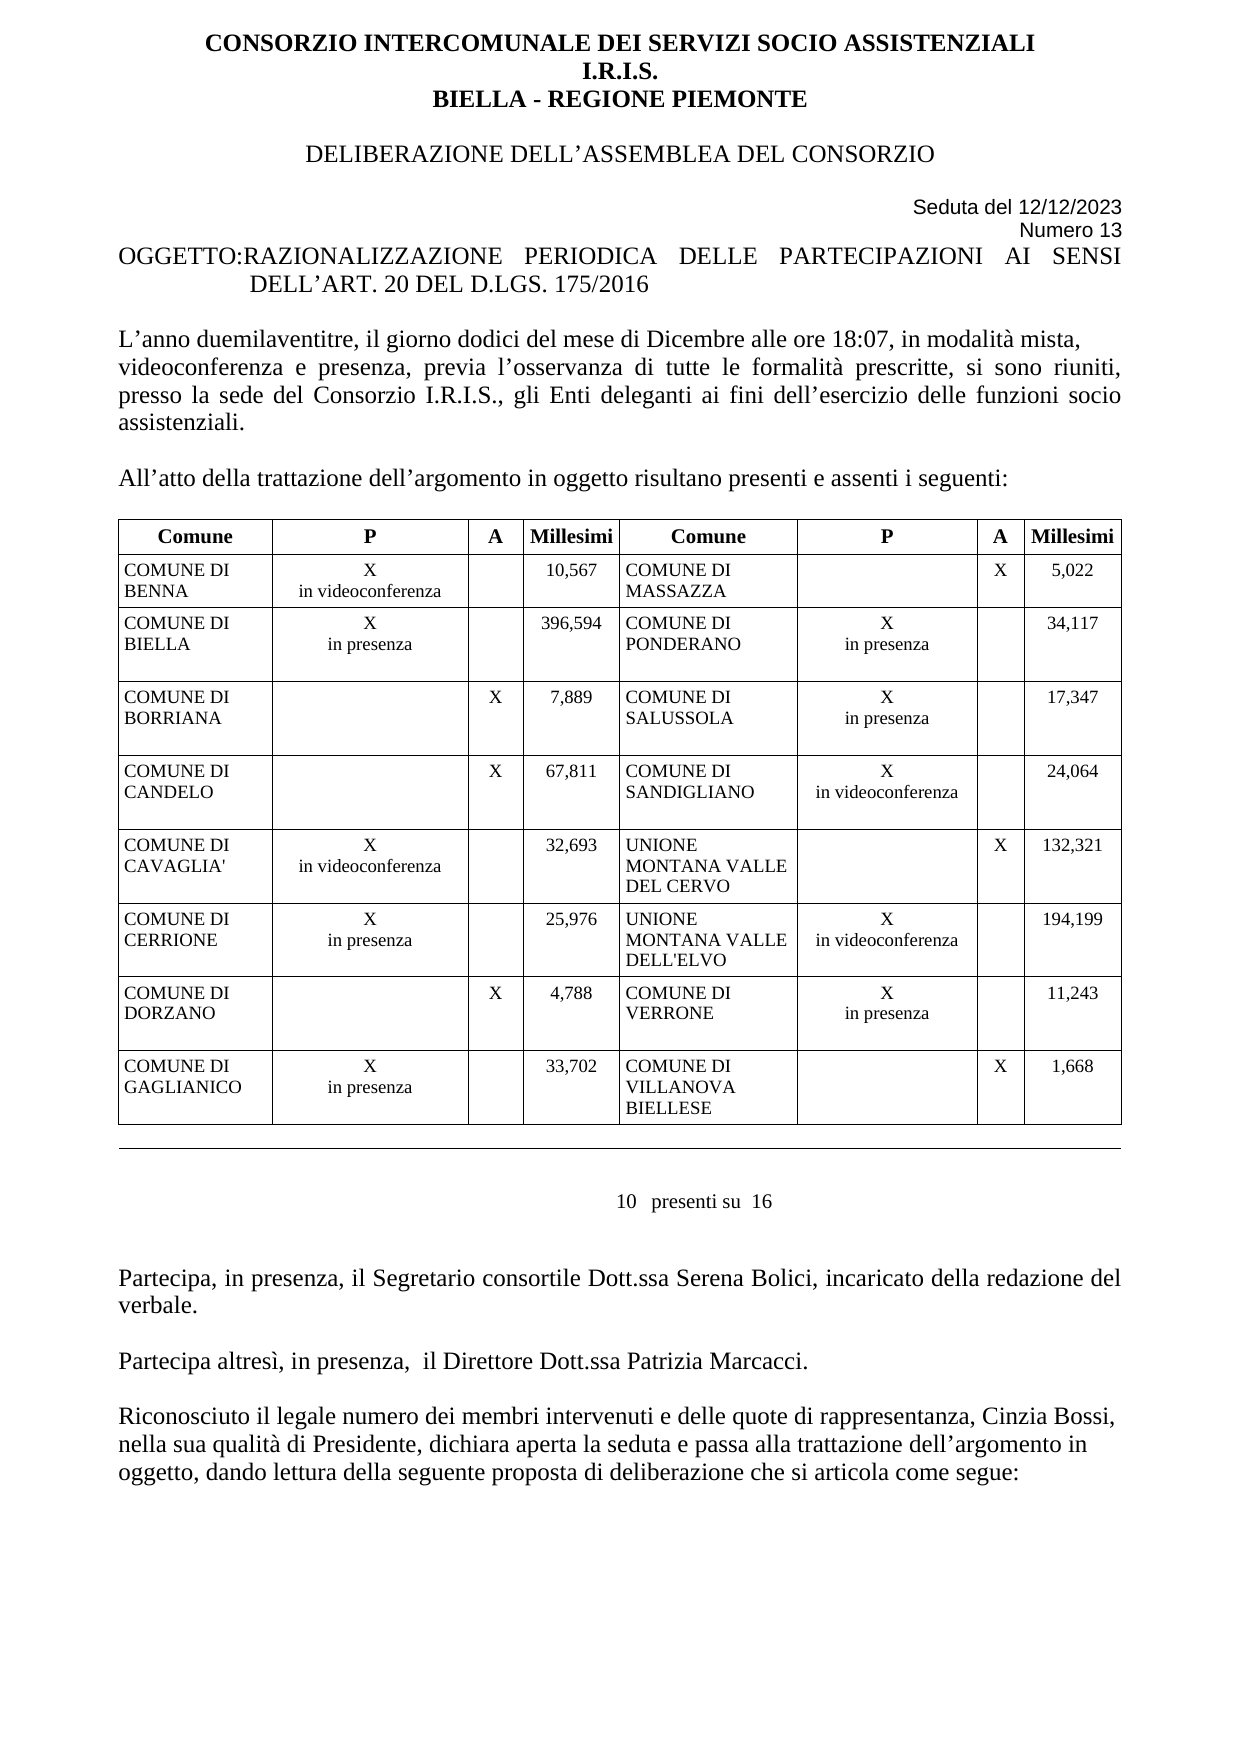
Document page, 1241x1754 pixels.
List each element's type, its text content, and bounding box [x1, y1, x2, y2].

table_header [446, 1149, 644, 1180]
table_cell [798, 1051, 977, 1124]
table_cell 10 [446, 1180, 644, 1213]
table_cell [978, 756, 1024, 829]
table_cell COMUNE DI CAVAGLIA' [119, 830, 272, 903]
text Partecipa, in presenza, il Segretario consortile Dott.ssa Serena Bolici, incaricato della redazione del verbale. [118, 1264, 1122, 1319]
text oggetto, dando lettura della seguente proposta di deliberazione che si articola come segue: [118, 1458, 1122, 1486]
text BIELLA - REGIONE PIEMONTE [118, 85, 1122, 113]
table_header P [273, 520, 468, 554]
table_cell [469, 608, 523, 681]
text Partecipa altresì, in presenza, il Direttore Dott.ssa Patrizia Marcacci. [118, 1347, 1122, 1375]
table_cell UNIONE MONTANA VALLE DEL CERVO [620, 830, 797, 903]
table_cell 5,022 [1025, 555, 1121, 607]
table_cell COMUNE DI BENNA [119, 555, 272, 607]
table_cell X in presenza [273, 1051, 468, 1124]
table_cell 4,788 [524, 977, 619, 1050]
table_cell [978, 608, 1024, 681]
text Numero 13 [118, 219, 1122, 242]
table_cell X [469, 756, 523, 829]
table_cell 11,243 [1025, 977, 1121, 1050]
table_cell 32,693 [524, 830, 619, 903]
table_cell UNIONE MONTANA VALLE DELL'ELVO [620, 904, 797, 976]
text nella sua qualità di Presidente, dichiara aperta la seduta e passa alla trattazione dell’argomento in [118, 1430, 1122, 1458]
table_cell [978, 904, 1024, 976]
table_header [119, 1149, 446, 1180]
table_cell [469, 830, 523, 903]
table_cell [469, 1051, 523, 1124]
table_cell COMUNE DI SANDIGLIANO [620, 756, 797, 829]
table_cell 33,702 [524, 1051, 619, 1124]
table_cell [798, 830, 977, 903]
text Seduta del 12/12/2023 [118, 196, 1122, 219]
table_header [924, 1149, 1017, 1180]
table_cell [273, 682, 468, 755]
text DELIBERAZIONE DELL’ASSEMBLEA DEL CONSORZIO [118, 140, 1122, 168]
table_cell X in presenza [798, 682, 977, 755]
table_cell COMUNE DI VERRONE [620, 977, 797, 1050]
table_cell COMUNE DI VILLANOVA BIELLESE [620, 1051, 797, 1124]
table_header Comune [620, 520, 797, 554]
table_cell X in videoconferenza [273, 830, 468, 903]
table_header [644, 1149, 812, 1180]
table_cell [1018, 1180, 1121, 1213]
table_cell X [469, 682, 523, 755]
table_cell [924, 1180, 1017, 1213]
table_cell 34,117 [1025, 608, 1121, 681]
table_cell X in presenza [273, 608, 468, 681]
text OGGETTO:RAZIONALIZZAZIONE PERIODICA DELLE PARTECIPAZIONI AI SENSI DELL’ART. 20 DEL D.LGS. 175/2016 [118, 242, 1122, 298]
table_cell 194,199 [1025, 904, 1121, 976]
table_cell X [469, 977, 523, 1050]
table_cell 7,889 [524, 682, 619, 755]
table_cell X in videoconferenza [798, 904, 977, 976]
table_cell presenti su 16 [644, 1180, 812, 1213]
table_cell 1,668 [1025, 1051, 1121, 1124]
table_header Millesimi [1025, 520, 1121, 554]
table_cell [469, 555, 523, 607]
table_cell X in videoconferenza [798, 756, 977, 829]
text L’anno duemilaventitre, il giorno dodici del mese di Dicembre alle ore 18:07, in modalità mista, [118, 325, 1122, 353]
table_cell 10,567 [524, 555, 619, 607]
text CONSORZIO INTERCOMUNALE DEI SERVIZI SOCIO ASSISTENZIALI I.R.I.S. [118, 29, 1122, 85]
table_cell 132,321 [1025, 830, 1121, 903]
table_cell COMUNE DI CANDELO [119, 756, 272, 829]
table_cell 24,064 [1025, 756, 1121, 829]
table_cell COMUNE DI CERRIONE [119, 904, 272, 976]
table_cell X [978, 1051, 1024, 1124]
table_cell [119, 1180, 446, 1213]
table_header [812, 1149, 924, 1180]
table_cell X [978, 555, 1024, 607]
table_cell 396,594 [524, 608, 619, 681]
table_cell [273, 756, 468, 829]
table_header P [798, 520, 977, 554]
table_cell COMUNE DI BORRIANA [119, 682, 272, 755]
table_cell [978, 977, 1024, 1050]
table_header Millesimi [524, 520, 619, 554]
table_cell X in videoconferenza [273, 555, 468, 607]
text videoconferenza e presenza, previa l’osservanza di tutte le formalità prescritte, si sono riuniti, presso la sede del Consorzio I.R.I.S., gli Enti deleganti ai fini dell’esercizio delle funzioni socio assistenziali. [118, 353, 1122, 436]
text Riconosciuto il legale numero dei membri intervenuti e delle quote di rappresentanza, Cinzia Bossi, [118, 1402, 1122, 1430]
table_cell [273, 977, 468, 1050]
table_cell X [978, 830, 1024, 903]
table_cell COMUNE DI SALUSSOLA [620, 682, 797, 755]
table_cell [812, 1180, 924, 1213]
table_cell [798, 555, 977, 607]
table_header [1018, 1149, 1121, 1180]
text All’atto della trattazione dell’argomento in oggetto risultano presenti e assenti i seguenti: [118, 464, 1122, 492]
table_cell X in presenza [273, 904, 468, 976]
table_cell COMUNE DI MASSAZZA [620, 555, 797, 607]
table_cell 17,347 [1025, 682, 1121, 755]
table_header Comune [119, 520, 272, 554]
table_cell [978, 682, 1024, 755]
table_cell X in presenza [798, 608, 977, 681]
table_cell COMUNE DI GAGLIANICO [119, 1051, 272, 1124]
table_cell X in presenza [798, 977, 977, 1050]
table_cell COMUNE DI PONDERANO [620, 608, 797, 681]
table_header A [978, 520, 1024, 554]
table_cell [469, 904, 523, 976]
table_header A [469, 520, 523, 554]
table_cell 67,811 [524, 756, 619, 829]
table_cell COMUNE DI DORZANO [119, 977, 272, 1050]
table_cell 25,976 [524, 904, 619, 976]
table_cell COMUNE DI BIELLA [119, 608, 272, 681]
